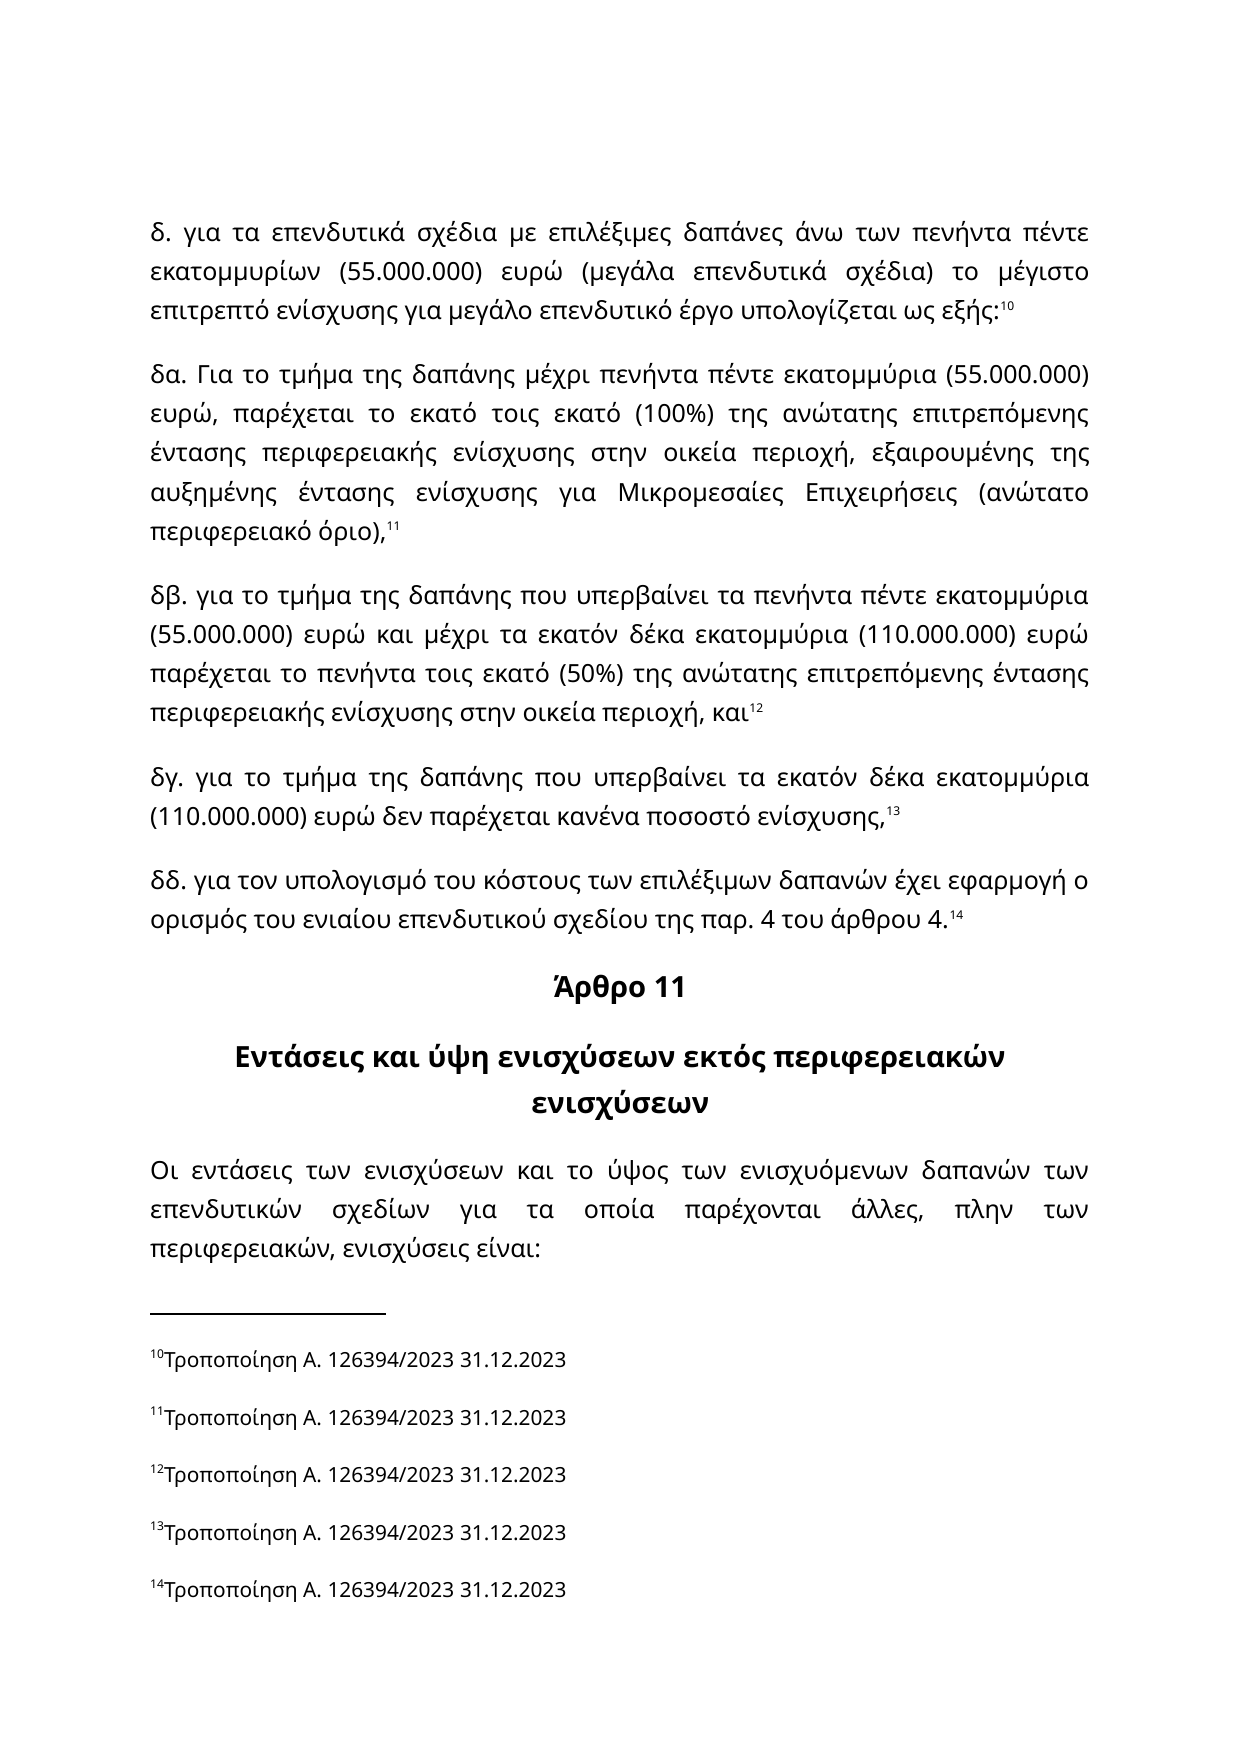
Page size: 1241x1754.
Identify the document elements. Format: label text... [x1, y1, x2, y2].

text δβ. για το τμήμα της δαπάνης που υπερβαίνει τα πενήντα πέντε εκατομμύρια (55.000.000) ευρώ και μέχρι τα εκατόν δέκα εκατομμύρια (110.000.000) ευρώ παρέχεται το πενήντα τοις εκατό (50%) της ανώτατης επιτρεπόμενης έντασης περιφερειακής ενίσχυσης στην οικεία περιοχή, και [150, 577, 1090, 729]
text Τροποποίηση A. 126394/2023 31.12.2023 [150, 1576, 1090, 1604]
subtitle Άρθρο 11 [150, 966, 1090, 1006]
text Τροποποίηση A. 126394/2023 31.12.2023 [150, 1518, 1090, 1546]
text δα. Για το τμήμα της δαπάνης μέχρι πενήντα πέντε εκατομμύρια (55.000.000) ευρώ, παρέχεται το εκατό τοις εκατό (100%) της ανώτατης επιτρεπόμενης έντασης περιφερειακής ενίσχυσης στην οικεία περιοχή, εξαιρουμένης της αυξημένης έντασης ενίσχυσης για Μικρομεσαίες Επιχειρήσεις (ανώτατο περιφερειακό όριο), [150, 357, 1090, 547]
text δγ. για το τμήμα της δαπάνης που υπερβαίνει τα εκατόν δέκα εκατομμύρια (110.000.000) ευρώ δεν παρέχεται κανένα ποσοστό ενίσχυσης, [150, 759, 1090, 832]
text Τροποποίηση A. 126394/2023 31.12.2023 [150, 1403, 1090, 1431]
text δ. για τα επενδυτικά σχέδια με επιλέξιμες δαπάνες άνω των πενήντα πέντε εκατομμυρίων (55.000.000) ευρώ (μεγάλα επενδυτικά σχέδια) το μέγιστο επιτρεπτό ενίσχυσης για μεγάλο επενδυτικό έργο υπολογίζεται ως εξής: [150, 214, 1090, 327]
text Οι εντάσεις των ενισχύσεων και το ύψος των ενισχυόμενων δαπανών των επενδυτικών σχεδίων για τα οποία παρέχονται άλλες, πλην των περιφερειακών, ενισχύσεις είναι: [150, 1153, 1090, 1265]
subtitle Εντάσεις και ύψη ενισχύσεων εκτός περιφερειακών ενισχύσεων [150, 1036, 1090, 1122]
text Τροποποίηση A. 126394/2023 31.12.2023 [150, 1460, 1090, 1489]
text δδ. για τον υπολογισμό του κόστους των επιλέξιμων δαπανών έχει εφαρμογή ο ορισμός του ενιαίου επενδυτικού σχεδίου της παρ. 4 του άρθρου 4. [150, 862, 1090, 936]
text Τροποποίηση A. 126394/2023 31.12.2023 [150, 1345, 1090, 1373]
